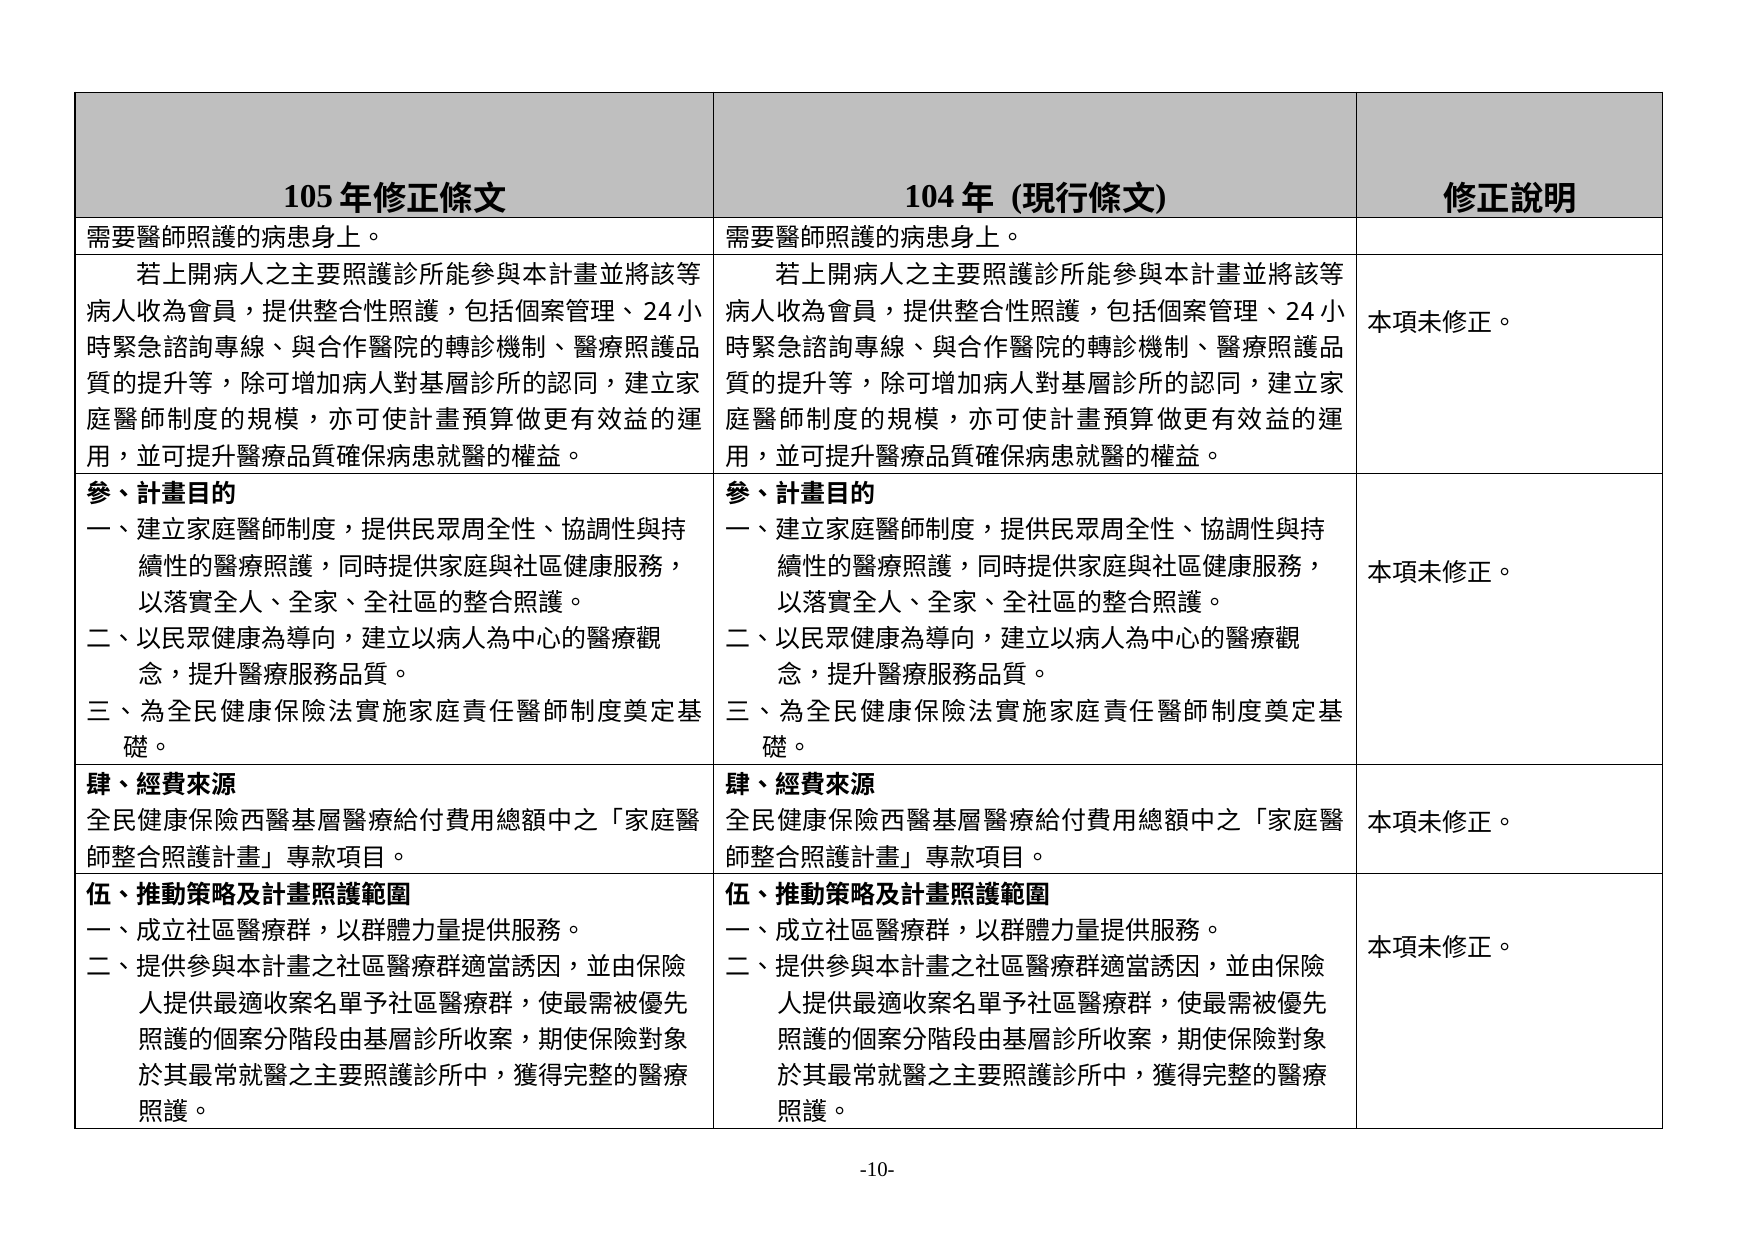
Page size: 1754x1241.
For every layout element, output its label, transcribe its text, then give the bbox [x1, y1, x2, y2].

table_header 105年修正條文 [76, 93, 713, 217]
table_cell 需要醫師照護的病患身上。 [76, 218, 713, 254]
table_cell 參、計畫目的 一、建立家庭醫師制度，提供民眾周全性、協調性與持續性的醫療照護，同時提供家庭與社區健康服務，以落實全人、全家、全社區的整合照護。 二、以民眾健康為導向，建立以病人為中心的醫療觀念，提升醫療服務品質。 三、為全民健康保險法實施家庭責任醫師制度奠定基礎。 [76, 474, 713, 763]
table_header 104年 (現行條文) [714, 93, 1356, 217]
table_cell 本項未修正。 [1357, 874, 1662, 1128]
table_cell [1357, 218, 1662, 254]
table_cell 伍、推動策略及計畫照護範圍 一、成立社區醫療群，以群體力量提供服務。 二、提供參與本計畫之社區醫療群適當誘因，並由保險人提供最適收案名單予社區醫療群，使最需被優先照護的個案分階段由基層診所收案，期使保險對象於其最常就醫之主要照護診所中，獲得完整的醫療照護。 [76, 874, 713, 1128]
table_header 修正說明 [1357, 93, 1662, 217]
table_cell 本項未修正。 [1357, 765, 1662, 873]
table_cell 伍、推動策略及計畫照護範圍 一、成立社區醫療群，以群體力量提供服務。 二、提供參與本計畫之社區醫療群適當誘因，並由保險人提供最適收案名單予社區醫療群，使最需被優先照護的個案分階段由基層診所收案，期使保險對象於其最常就醫之主要照護診所中，獲得完整的醫療照護。 [714, 874, 1356, 1128]
table_cell 若上開病人之主要照護診所能參與本計畫並將該等病人收為會員，提供整合性照護，包括個案管理、24小時緊急諮詢專線、與合作醫院的轉診機制、醫療照護品質的提升等，除可增加病人對基層診所的認同，建立家庭醫師制度的規模，亦可使計畫預算做更有效益的運用，並可提升醫療品質確保病患就醫的權益。 [714, 255, 1356, 472]
table_cell 參、計畫目的 一、建立家庭醫師制度，提供民眾周全性、協調性與持續性的醫療照護，同時提供家庭與社區健康服務，以落實全人、全家、全社區的整合照護。 二、以民眾健康為導向，建立以病人為中心的醫療觀念，提升醫療服務品質。 三、為全民健康保險法實施家庭責任醫師制度奠定基礎。 [714, 474, 1356, 763]
table_cell 需要醫師照護的病患身上。 [714, 218, 1356, 254]
table_cell 本項未修正。 [1357, 255, 1662, 472]
table_cell 肆、經費來源 全民健康保險西醫基層醫療給付費用總額中之「家庭醫師整合照護計畫」專款項目。 [76, 765, 713, 873]
table_cell 肆、經費來源 全民健康保險西醫基層醫療給付費用總額中之「家庭醫師整合照護計畫」專款項目。 [714, 765, 1356, 873]
table_cell 若上開病人之主要照護診所能參與本計畫並將該等病人收為會員，提供整合性照護，包括個案管理、24小時緊急諮詢專線、與合作醫院的轉診機制、醫療照護品質的提升等，除可增加病人對基層診所的認同，建立家庭醫師制度的規模，亦可使計畫預算做更有效益的運用，並可提升醫療品質確保病患就醫的權益。 [76, 255, 713, 472]
table_cell 本項未修正。 [1357, 474, 1662, 763]
